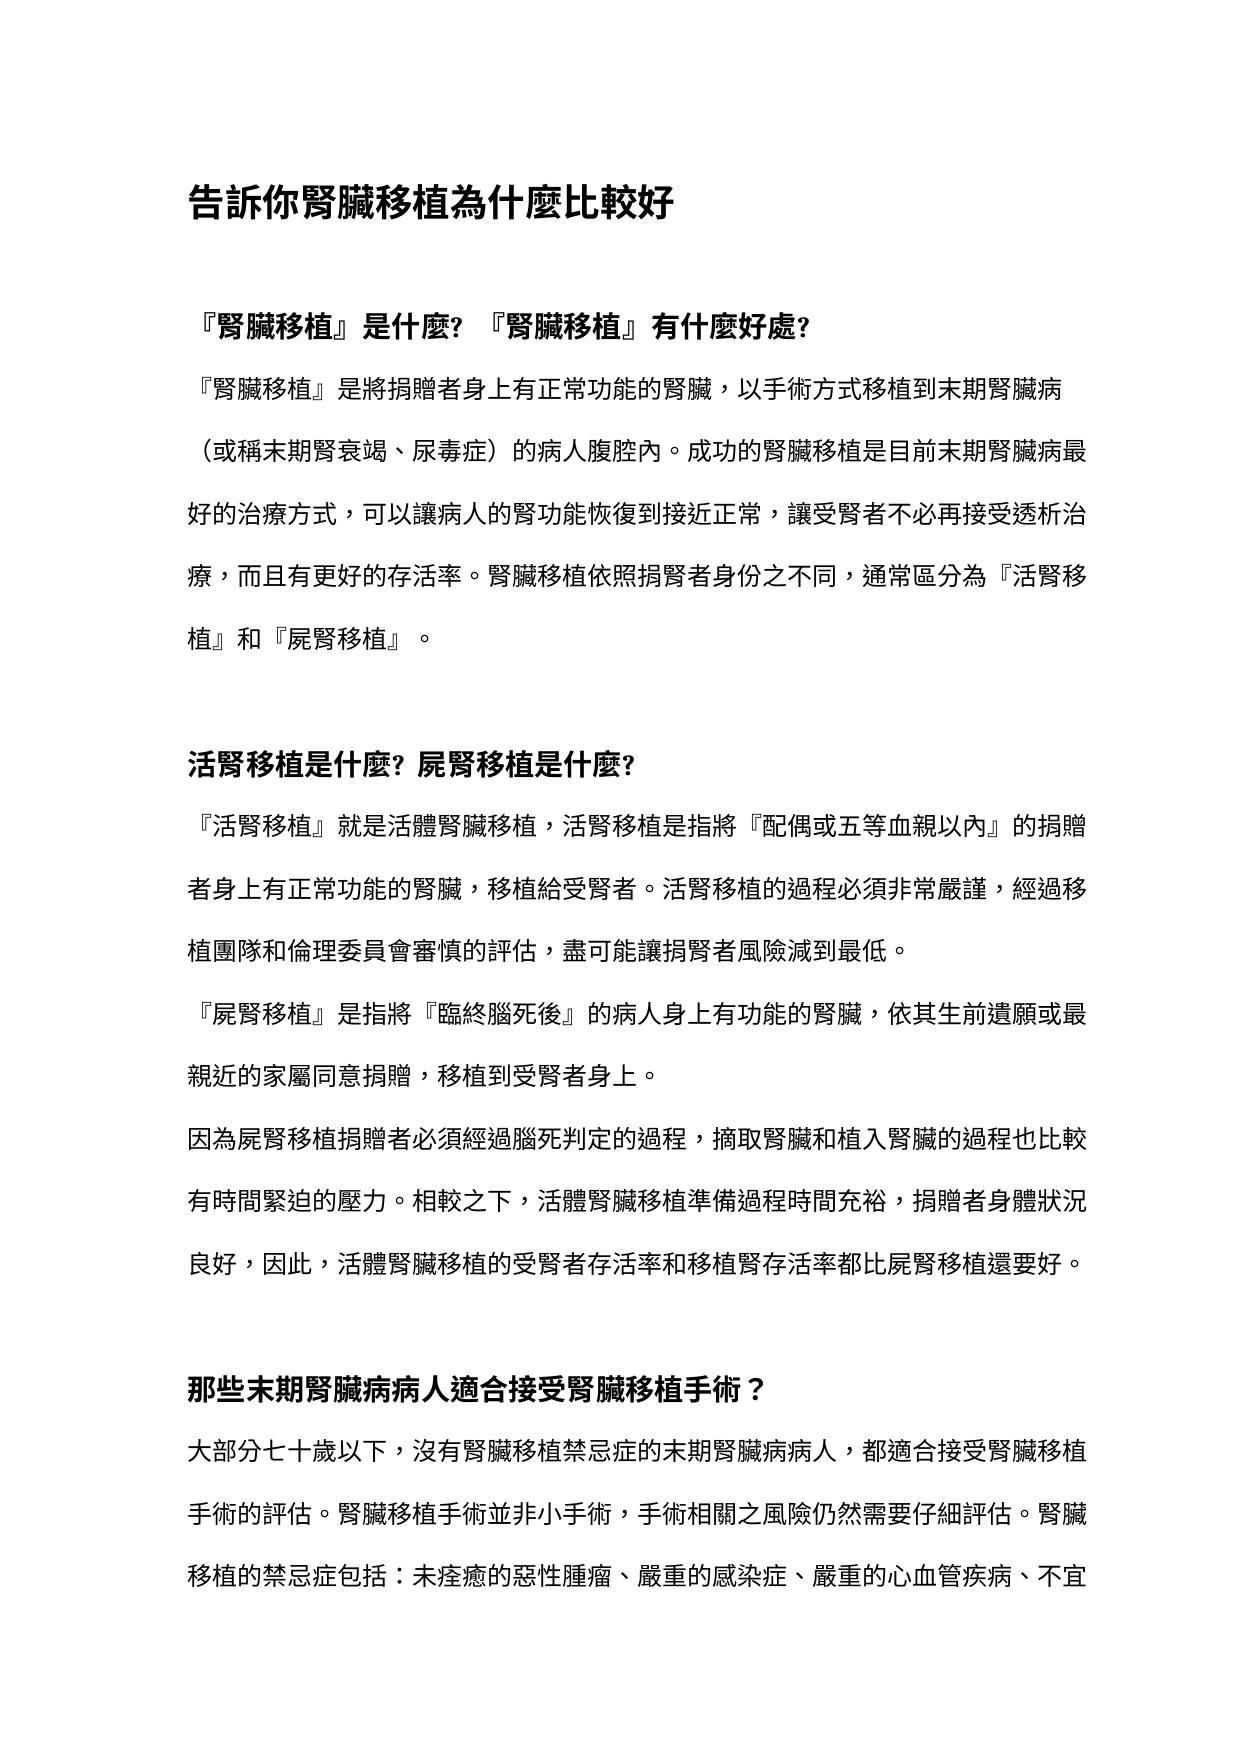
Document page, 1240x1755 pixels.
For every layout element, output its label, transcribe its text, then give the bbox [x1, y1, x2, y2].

text 那些末期腎臟病病人適合接受腎臟移植手術？ [187, 1346, 1093, 1408]
text 因為屍腎移植捐贈者必須經過腦死判定的過程，摘取腎臟和植入腎臟的過程也比較有時間緊迫的壓力。相較之下，活體腎臟移植準備過程時間充裕，捐贈者身體狀況良好，因此，活體腎臟移植的受腎者存活率和移植腎存活率都比屍腎移植還要好。 [187, 1096, 1093, 1283]
text 大部分七十歲以下，沒有腎臟移植禁忌症的末期腎臟病病人，都適合接受腎臟移植手術的評估。腎臟移植手術並非小手術，手術相關之風險仍然需要仔細評估。腎臟移植的禁忌症包括：未痊癒的惡性腫瘤、嚴重的感染症、嚴重的心血管疾病、不宜 [187, 1408, 1093, 1596]
text 『屍腎移植』是指將『臨終腦死後』的病人身上有功能的腎臟，依其生前遺願或最親近的家屬同意捐贈，移植到受腎者身上。 [187, 971, 1093, 1096]
text 『腎臟移植』是將捐贈者身上有正常功能的腎臟，以手術方式移植到末期腎臟病（或稱末期腎衰竭、尿毒症）的病人腹腔內。成功的腎臟移植是目前末期腎臟病最好的治療方式，可以讓病人的腎功能恢復到接近正常，讓受腎者不必再接受透析治療，而且有更好的存活率。腎臟移植依照捐腎者身份之不同，通常區分為『活腎移植』和『屍腎移植』。 [187, 346, 1093, 658]
text 『活腎移植』就是活體腎臟移植，活腎移植是指將『配偶或五等血親以內』的捐贈者身上有正常功能的腎臟，移植給受腎者。活腎移植的過程必須非常嚴謹，經過移植團隊和倫理委員會審慎的評估，盡可能讓捐腎者風險減到最低。 [187, 783, 1093, 971]
text 『腎臟移植』是什麼? 『腎臟移植』有什麼好處? [187, 283, 1093, 346]
text 告訴你腎臟移植為什麼比較好 [187, 158, 1093, 221]
text 活腎移植是什麼? 屍腎移植是什麼? [187, 721, 1093, 783]
